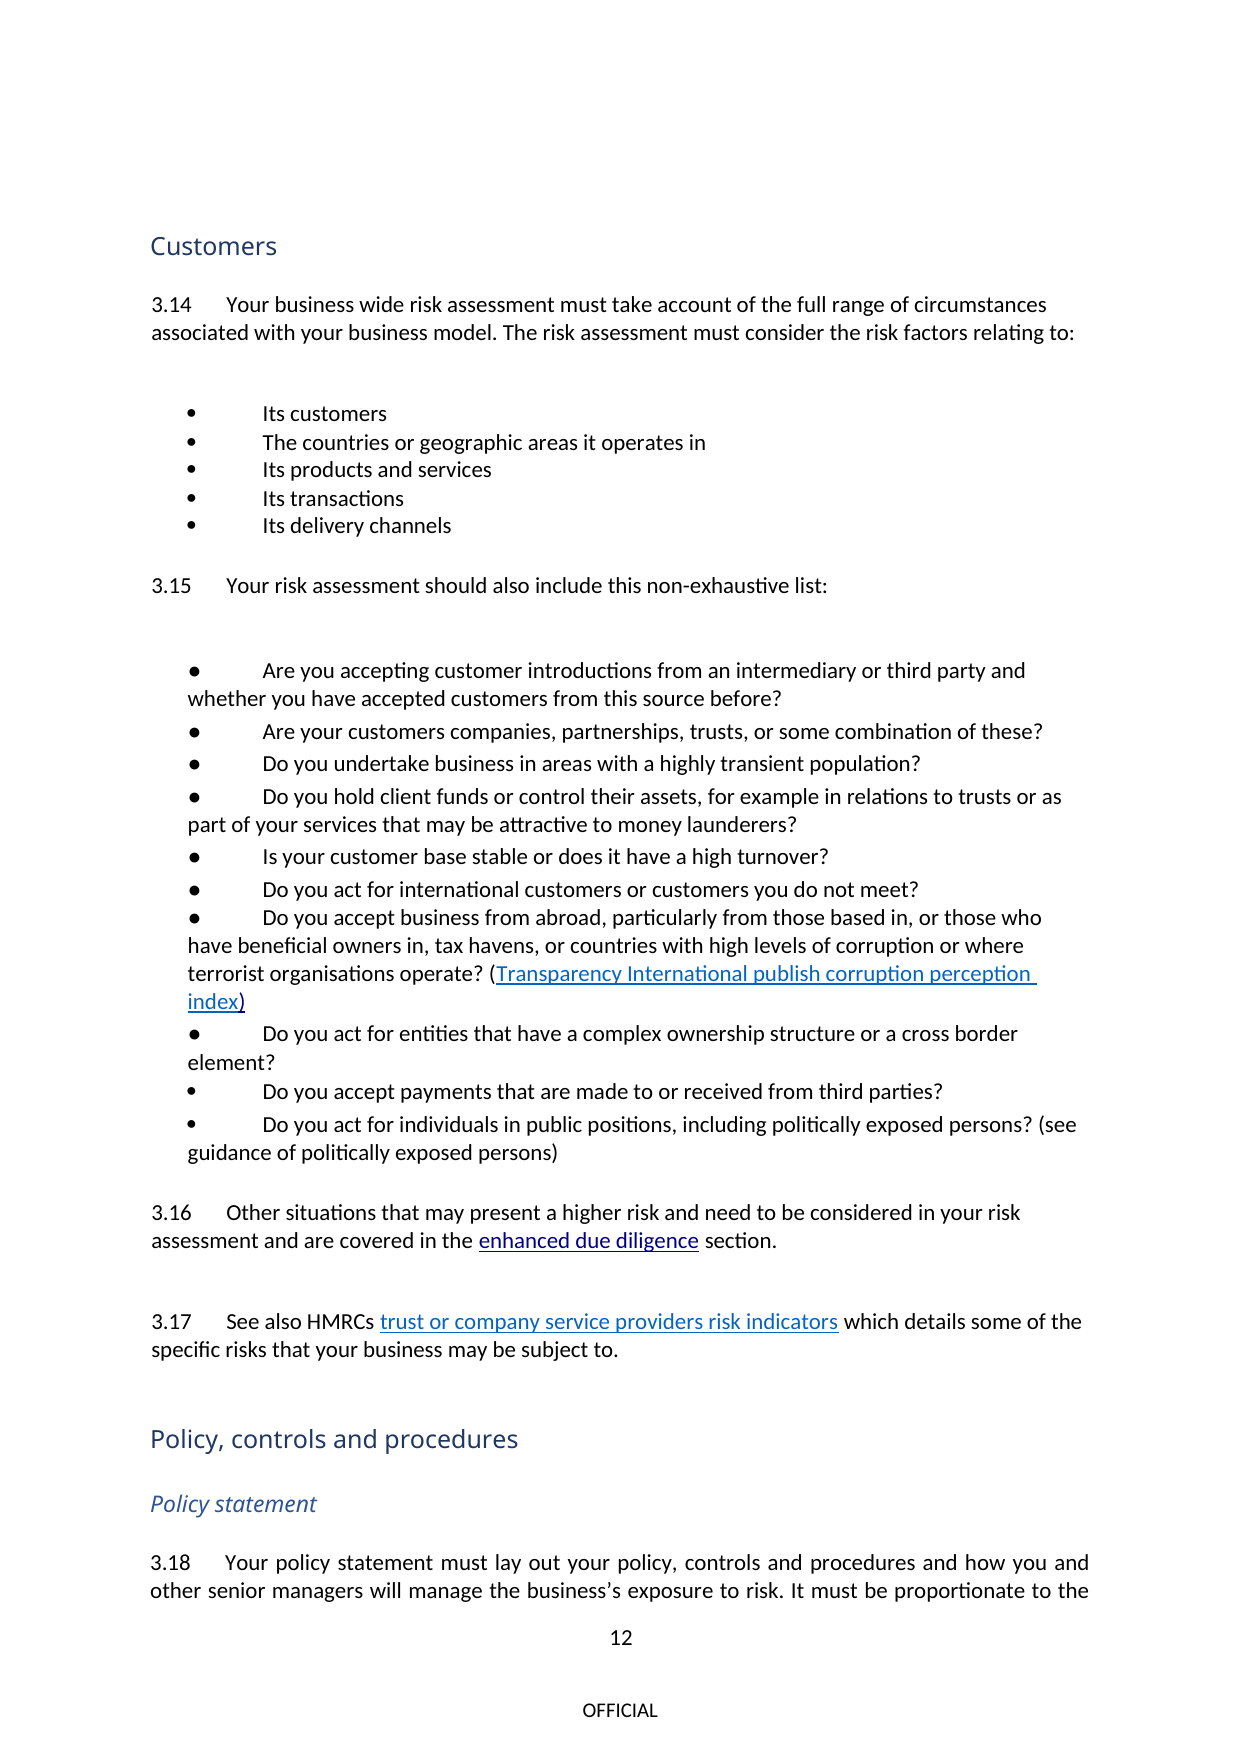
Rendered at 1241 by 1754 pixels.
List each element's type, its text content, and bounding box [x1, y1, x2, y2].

list Its delivery channels [187, 512, 1091, 540]
list Its products and services [187, 456, 1091, 484]
list Do you undertake business in areas with a highly transient population? [187, 749, 1091, 777]
list Do you accept business from abroad, particularly from those based in, or those who have beneficial owners in, tax havens, or countries with high levels of corruption or where terrorist organisations operate? (Transparency International publish corruption perception index) [187, 903, 1091, 1015]
list The countries or geographic areas it operates in [187, 428, 1091, 456]
subtitle Policy statement [150, 1488, 1091, 1519]
list Do you act for entities that have a complex ownership structure or a cross border element? [187, 1019, 1091, 1076]
list Its customers [187, 399, 1091, 428]
list Do you hold client funds or control their assets, for example in relations to trusts or as part of your services that may be attractive to money launderers? [187, 782, 1091, 838]
subtitle Customers [150, 228, 1091, 262]
list Its transactions [187, 484, 1091, 512]
list Your policy statement must lay out your policy, controls and procedures and how you and other senior managers will manage the business’s exposure to risk. It must be proportionate to the [150, 1548, 1092, 1604]
list Your risk assessment should also include this non-exhaustive list: [151, 572, 1091, 599]
list Are your customers companies, partnerships, trusts, or some combination of these? [187, 717, 1091, 745]
list Is your customer base stable or does it have a high turnover? [187, 842, 1091, 871]
list Do you accept payments that are made to or received from third parties? [187, 1077, 1091, 1105]
list See also HMRCs trust or company service providers risk indicators which details some of the specific risks that your business may be subject to. [151, 1307, 1091, 1363]
list Other situations that may present a higher risk and need to be considered in your risk assessment and are covered in the enhanced due diligence section. [151, 1198, 1091, 1254]
list Do you act for international customers or customers you do not meet? [187, 875, 1091, 903]
list Your business wide risk assessment must take account of the full range of circumstances associated with your business model. The risk assessment must consider the risk factors relating to: [151, 291, 1091, 347]
list Do you act for individuals in public positions, including politically exposed persons? (see guidance of politically exposed persons) [187, 1110, 1091, 1166]
subtitle Policy, controls and procedures [150, 1421, 1091, 1455]
list Are you accepting customer introductions from an intermediary or third party and whether you have accepted customers from this source before? [187, 656, 1091, 712]
